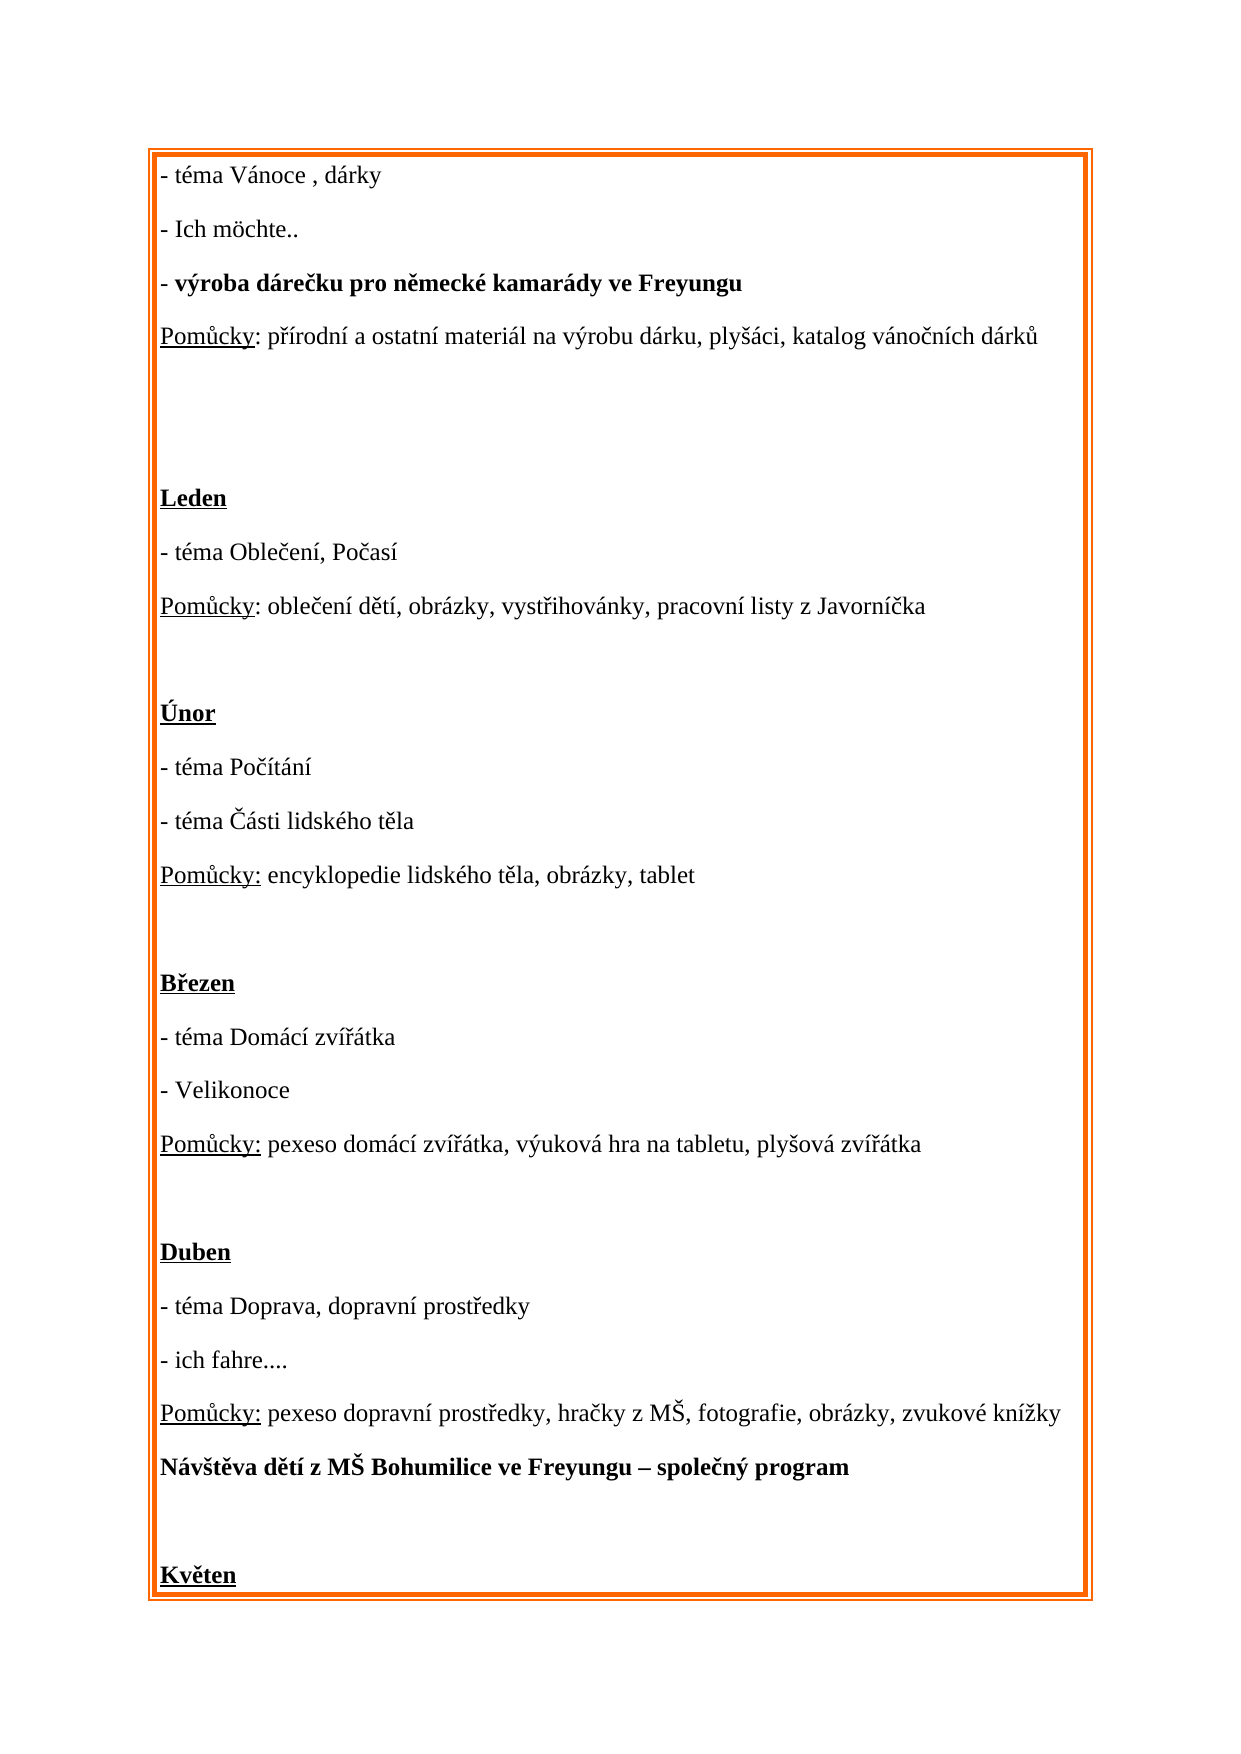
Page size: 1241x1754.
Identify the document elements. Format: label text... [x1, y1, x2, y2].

text - Ich möchte.. [157, 201, 1083, 242]
text - téma Domácí zvířátka [157, 1009, 1083, 1050]
text - ich fahre.... [157, 1332, 1083, 1373]
text Pomůcky: přírodní a ostatní materiál na výrobu dárku, plyšáci, katalog vánočních dárků [157, 309, 1083, 350]
text Únor [157, 686, 1083, 727]
text - Velikonoce [157, 1063, 1083, 1104]
text - téma Vánoce , dárky [150, 150, 1091, 189]
text Návštěva dětí z MŠ Bohumilice ve Freyungu – společný program [157, 1440, 1083, 1481]
text Pomůcky: pexeso dopravní prostředky, hračky z MŠ, fotografie, obrázky, zvukové knížky [157, 1386, 1083, 1427]
text Pomůcky: oblečení dětí, obrázky, vystřihovánky, pracovní listy z Javorníčka [157, 578, 1083, 619]
text - výroba dárečku pro německé kamarády ve Freyungu [157, 255, 1083, 296]
text - téma Oblečení, Počasí [157, 524, 1083, 566]
text - téma Části lidského těla [157, 794, 1083, 835]
text - téma Počítání [157, 740, 1083, 781]
text Duben [157, 1225, 1083, 1266]
text Březen [157, 955, 1083, 996]
text Pomůcky: encyklopedie lidského těla, obrázky, tablet [157, 848, 1083, 889]
text Květen [150, 1548, 1091, 1599]
text Pomůcky: pexeso domácí zvířátka, výuková hra na tabletu, plyšová zvířátka [157, 1117, 1083, 1158]
text - téma Doprava, dopravní prostředky [157, 1278, 1083, 1319]
text Leden [157, 471, 1083, 512]
